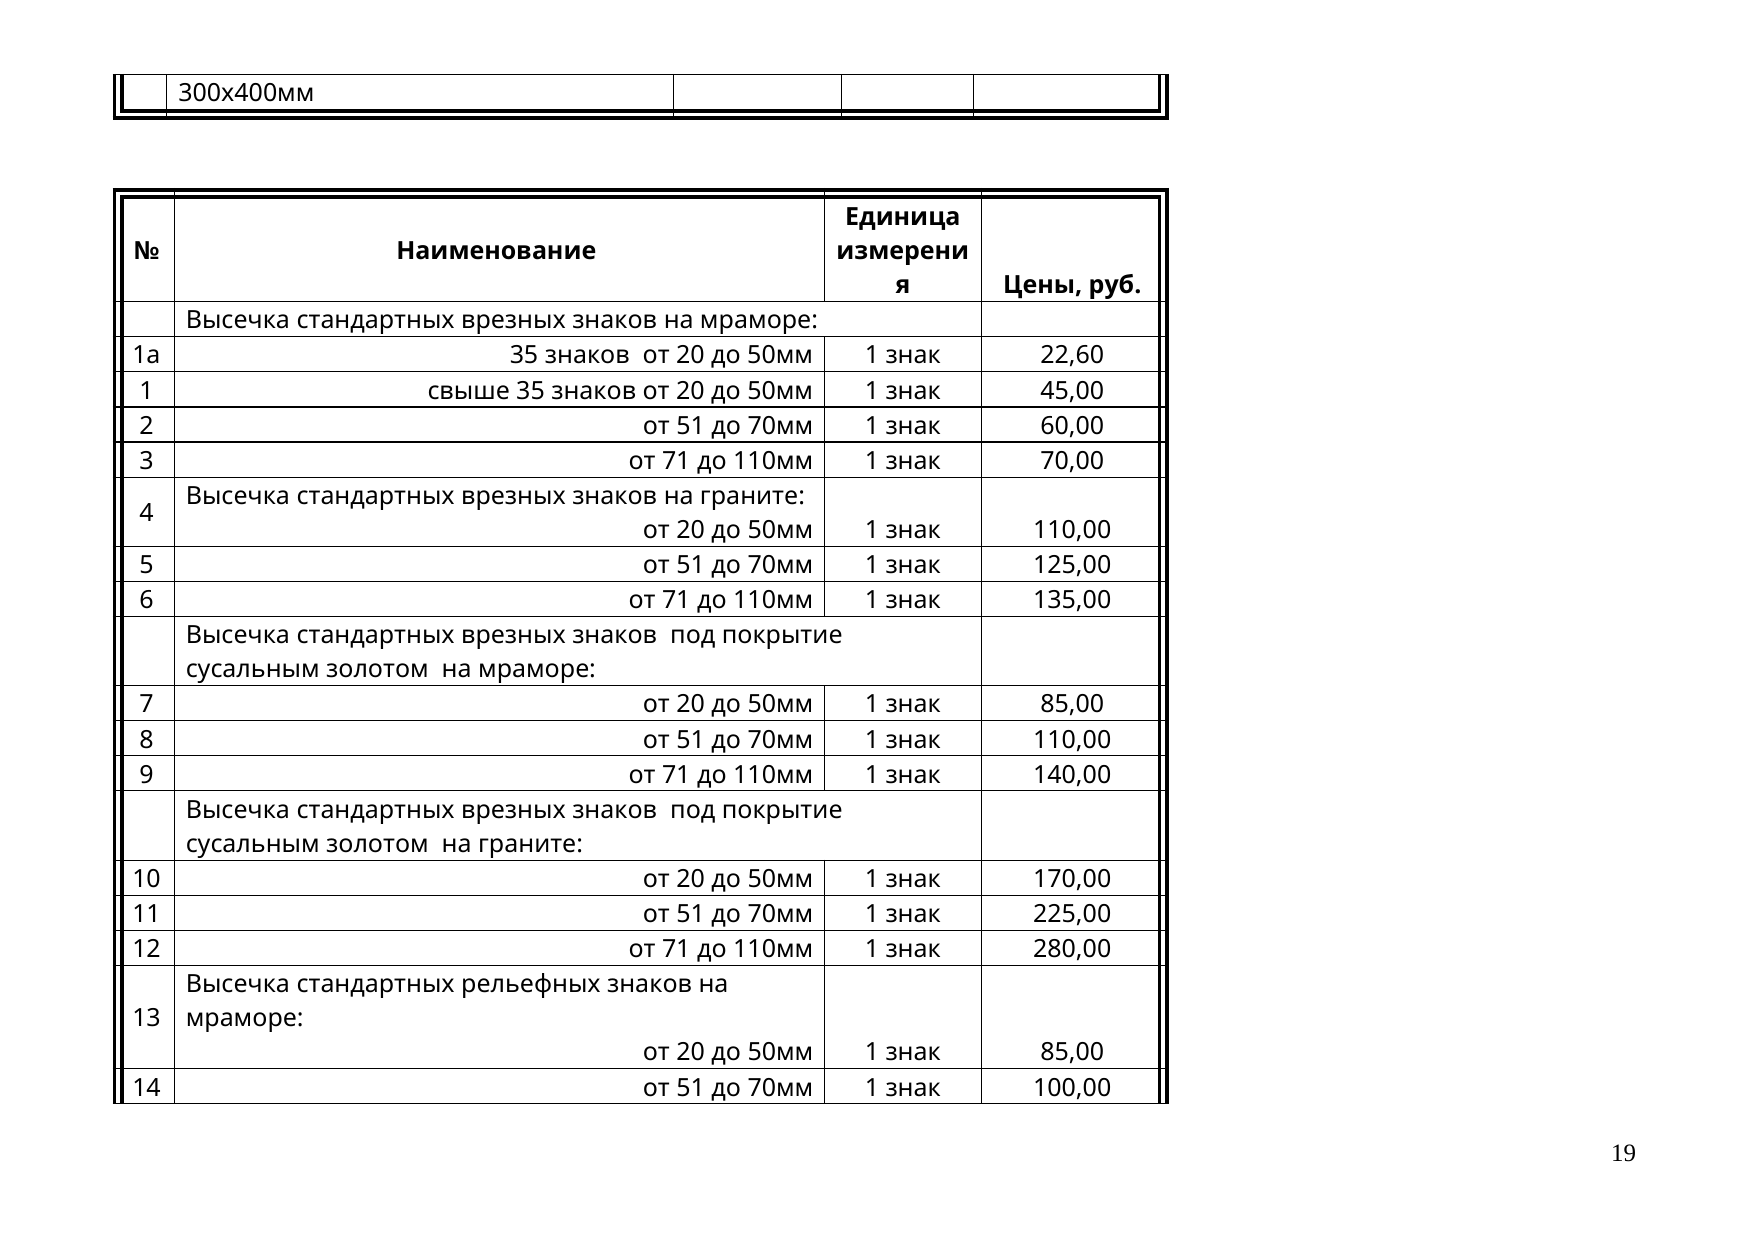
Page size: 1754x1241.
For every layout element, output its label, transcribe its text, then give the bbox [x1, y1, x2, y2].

table_cell от 51 до 70мм [175, 547, 824, 581]
table_cell [982, 791, 1158, 859]
table_cell 2 [124, 408, 174, 441]
table_cell 110,00 [982, 478, 1158, 546]
table_cell от 51 до 70мм [175, 1069, 824, 1103]
table_cell от 20 до 50мм [175, 686, 824, 720]
table_cell 9 [124, 756, 174, 790]
table_cell 1 знак [825, 582, 981, 616]
table_cell 1 знак [825, 966, 981, 1068]
table_cell Высечка стандартных врезных знаков на граните: от 20 до 50мм [175, 478, 824, 546]
table_cell 60,00 [982, 408, 1158, 441]
table_cell от 51 до 70мм [175, 408, 824, 441]
table_cell [982, 617, 1158, 685]
table_cell от 51 до 70мм [175, 896, 824, 930]
table_cell 13 [124, 966, 174, 1068]
table_cell 10 [124, 861, 174, 895]
table_cell [124, 302, 174, 336]
table_cell 125,00 [982, 547, 1158, 581]
table_cell 170,00 [982, 861, 1158, 895]
table_cell от 71 до 110мм [175, 443, 824, 477]
table_cell от 20 до 50мм [175, 861, 824, 895]
table_cell Высечка стандартных врезных знаков под покрытие сусальным золотом на мраморе: [175, 617, 981, 685]
table_cell 7 [124, 686, 174, 720]
table_cell 1 знак [825, 896, 981, 930]
table_cell 22,60 [982, 337, 1158, 371]
table_cell 1 знак [825, 443, 981, 477]
table_cell [974, 75, 1158, 109]
table_cell 1 знак [825, 756, 981, 790]
table_cell свыше 35 знаков от 20 до 50мм [175, 372, 824, 406]
table_cell 1 знак [825, 686, 981, 720]
table_cell [674, 75, 841, 109]
table_header Наименование [175, 199, 824, 301]
table_cell 1 знак [825, 337, 981, 371]
table_cell 4 [124, 478, 174, 546]
table_cell 1 [124, 372, 174, 406]
table_cell от 71 до 110мм [175, 582, 824, 616]
table_cell 1 знак [825, 408, 981, 441]
table_cell [124, 75, 166, 109]
table_cell 1 знак [825, 1069, 981, 1103]
table_cell Высечка стандартных рельефных знаков на мраморе: от 20 до 50мм [175, 966, 824, 1068]
table_cell 70,00 [982, 443, 1158, 477]
table_cell 1 знак [825, 721, 981, 755]
table_cell [124, 791, 174, 859]
table_cell от 71 до 110мм [175, 931, 824, 965]
table_cell 45,00 [982, 372, 1158, 406]
table_cell 14 [124, 1069, 174, 1103]
table_cell 85,00 [982, 966, 1158, 1068]
table_cell 35 знаков от 20 до 50мм [175, 337, 824, 371]
table_cell 1а [124, 337, 174, 371]
table_cell 1 знак [825, 372, 981, 406]
table_cell 140,00 [982, 756, 1158, 790]
table_cell 135,00 [982, 582, 1158, 616]
table_cell Высечка стандартных врезных знаков под покрытие сусальным золотом на граните: [175, 791, 981, 859]
table_header Цены, руб. [982, 192, 1163, 301]
table_header № [118, 192, 174, 301]
table_cell Высечка стандартных врезных знаков на мраморе: [175, 302, 981, 336]
table_cell 12 [124, 931, 174, 965]
table_cell 5 [124, 547, 174, 581]
table_cell 1 знак [825, 861, 981, 895]
table_cell 100,00 [982, 1069, 1158, 1103]
table_cell 110,00 [982, 721, 1158, 755]
table_cell 300х400мм [167, 75, 673, 109]
table_cell 6 [124, 582, 174, 616]
table_cell 1 знак [825, 547, 981, 581]
table_cell от 71 до 110мм [175, 756, 824, 790]
table_cell [842, 75, 973, 109]
table_cell [982, 302, 1158, 336]
table_cell [124, 617, 174, 685]
table_cell 8 [124, 721, 174, 755]
table_cell 3 [124, 443, 174, 477]
table_cell 85,00 [982, 686, 1158, 720]
table_cell 1 знак [825, 478, 981, 546]
table_header Единица измерения [825, 199, 981, 301]
table_cell 1 знак [825, 931, 981, 965]
table_cell 225,00 [982, 896, 1158, 930]
table_cell 11 [124, 896, 174, 930]
table_cell 280,00 [982, 931, 1158, 965]
table_cell от 51 до 70мм [175, 721, 824, 755]
